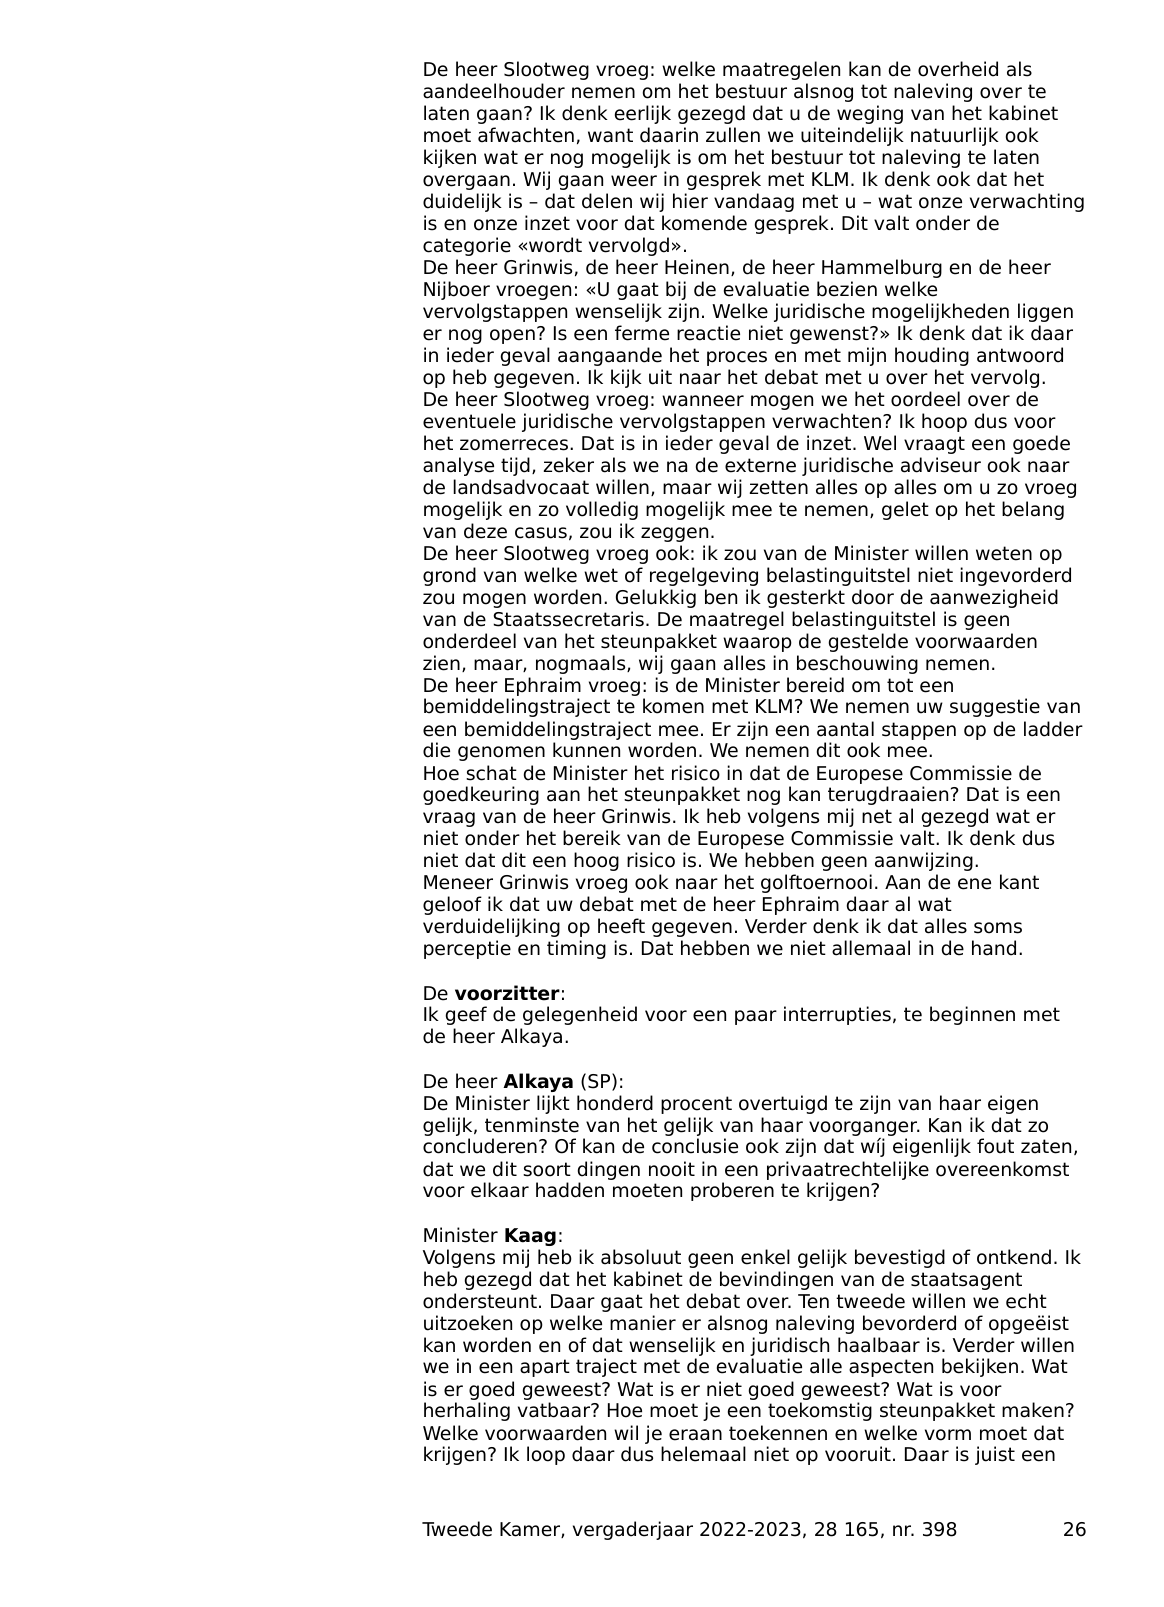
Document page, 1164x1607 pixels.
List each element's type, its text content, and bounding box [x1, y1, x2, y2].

text Volgens mij heb ik absoluut geen enkel gelijk bevestigd of ontkend. Ik heb gezegd dat het kabinet de bevindingen van de staatsagent ondersteunt. Daar gaat het debat over. Ten tweede willen we echt uitzoeken op welke manier er alsnog naleving bevorderd of opgeëist kan worden en of dat wenselijk en juridisch haalbaar is. Verder willen we in een apart traject met de evaluatie alle aspecten bekijken. Wat is er goed geweest? Wat is er niet goed geweest? Wat is voor herhaling vatbaar? Hoe moet je een toekomstig steunpakket maken? Welke voorwaarden wil je eraan toekennen en welke vorm moet dat krijgen? Ik loop daar dus helemaal niet op vooruit. Daar is juist een [422, 1247, 1087, 1466]
text Ik geef de gelegenheid voor een paar interrupties, te beginnen met de heer Alkaya. [422, 1004, 1087, 1048]
text De heer Alkaya (SP): [422, 1071, 1087, 1092]
text De Minister lijkt honderd procent overtuigd te zijn van haar eigen gelijk, tenminste van het gelijk van haar voorganger. Kan ik dat zo concluderen? Of kan de conclusie ook zijn dat wíj eigenlijk fout zaten, dat we dit soort dingen nooit in een privaatrechtelijke overeenkomst voor elkaar hadden moeten proberen te krijgen? [422, 1092, 1087, 1202]
text De heer Slootweg vroeg: wanneer mogen we het oordeel over de eventuele juridische vervolgstappen verwachten? Ik hoop dus voor het zomerreces. Dat is in ieder geval de inzet. Wel vraagt een goede analyse tijd, zeker als we na de externe juridische adviseur ook naar de landsadvocaat willen, maar wij zetten alles op alles om u zo vroeg mogelijk en zo volledig mogelijk mee te nemen, gelet op het belang van deze casus, zou ik zeggen. [422, 389, 1087, 543]
text Minister Kaag: [422, 1224, 1087, 1247]
text Meneer Grinwis vroeg ook naar het golftoernooi. Aan de ene kant geloof ik dat uw debat met de heer Ephraim daar al wat verduidelijking op heeft gegeven. Verder denk ik dat alles soms perceptie en timing is. Dat hebben we niet allemaal in de hand. [422, 872, 1087, 960]
text De heer Ephraim vroeg: is de Minister bereid om tot een bemiddelingstraject te komen met KLM? We nemen uw suggestie van een bemiddelingstraject mee. Er zijn een aantal stappen op de ladder die genomen kunnen worden. We nemen dit ook mee. [422, 674, 1087, 762]
text De heer Slootweg vroeg: welke maatregelen kan de overheid als aandeelhouder nemen om het bestuur alsnog tot naleving over te laten gaan? Ik denk eerlijk gezegd dat u de weging van het kabinet moet afwachten, want daarin zullen we uiteindelijk natuurlijk ook kijken wat er nog mogelijk is om het bestuur tot naleving te laten overgaan. Wij gaan weer in gesprek met KLM. Ik denk ook dat het duidelijk is – dat delen wij hier vandaag met u – wat onze verwachting is en onze inzet voor dat komende gesprek. Dit valt onder de categorie «wordt vervolgd». [422, 59, 1087, 257]
text De voorzitter: [422, 982, 1087, 1004]
text De heer Grinwis, de heer Heinen, de heer Hammelburg en de heer Nijboer vroegen: «U gaat bij de evaluatie bezien welke vervolgstappen wenselijk zijn. Welke juridische mogelijkheden liggen er nog open? Is een ferme reactie niet gewenst?» Ik denk dat ik daar in ieder geval aangaande het proces en met mijn houding antwoord op heb gegeven. Ik kijk uit naar het debat met u over het vervolg. [422, 257, 1087, 389]
text Hoe schat de Minister het risico in dat de Europese Commissie de goedkeuring aan het steunpakket nog kan terugdraaien? Dat is een vraag van de heer Grinwis. Ik heb volgens mij net al gezegd wat er niet onder het bereik van de Europese Commissie valt. Ik denk dus niet dat dit een hoog risico is. We hebben geen aanwijzing. [422, 762, 1087, 872]
text De heer Slootweg vroeg ook: ik zou van de Minister willen weten op grond van welke wet of regelgeving belastinguitstel niet ingevorderd zou mogen worden. Gelukkig ben ik gesterkt door de aanwezigheid van de Staatssecretaris. De maatregel belastinguitstel is geen onderdeel van het steunpakket waarop de gestelde voorwaarden zien, maar, nogmaals, wij gaan alles in beschouwing nemen. [422, 543, 1087, 674]
